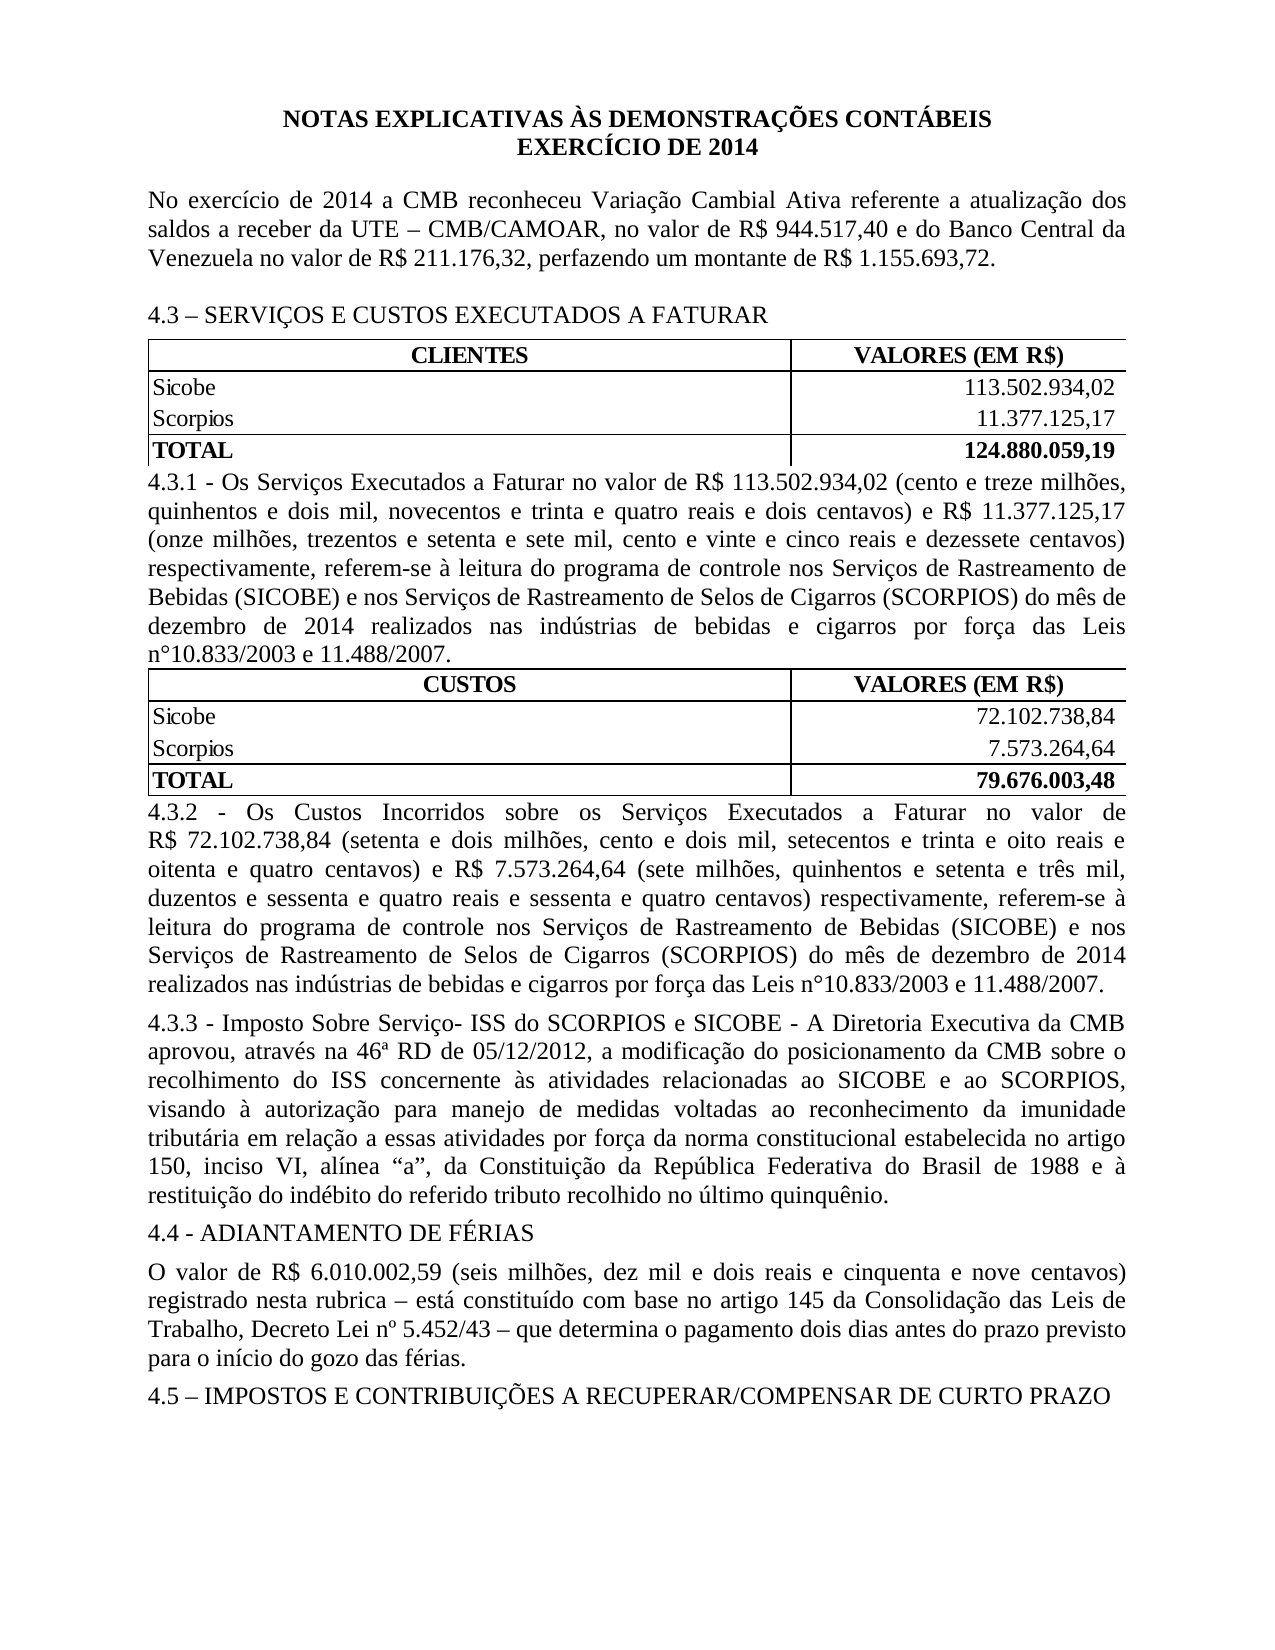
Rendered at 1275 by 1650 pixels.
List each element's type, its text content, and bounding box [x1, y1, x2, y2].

text 4.3.3 - Imposto Sobre Serviço- ISS do SCORPIOS e SICOBE - A Diretoria Executiva da CMB aprovou, através na 46ª RD de 05/12/2012, a modificação do posicionamento da CMB sobre o recolhimento do ISS concernente às atividades relacionadas ao SICOBE e ao SCORPIOS, visando à autorização para manejo de medidas voltadas ao reconhecimento da imunidade tributária em relação a essas atividades por força da norma constitucional estabelecida no artigo 150, inciso VI, alínea “a”, da Constituição da República Federativa do Brasil de 1988 e à restituição do indébito do referido tributo recolhido no último quinquênio. [148, 1008, 1127, 1209]
text No exercício de 2014 a CMB reconheceu Variação Cambial Ativa referente a atualização dos saldos a receber da UTE – CMB/CAMOAR, no valor de R$ 944.517,40 e do Banco Central da Venezuela no valor de R$ 211.176,32, perfazendo um montante de R$ 1.155.693,72. [148, 185, 1127, 272]
text O valor de R$ 6.010.002,59 (seis milhões, dez mil e dois reais e cinquenta e nove centavos) registrado nesta rubrica – está constituído com base no artigo 145 da Consolidação das Leis de Trabalho, Decreto Lei nº 5.452/43 – que determina o pagamento dois dias antes do prazo previsto para o início do gozo das férias. [148, 1257, 1127, 1372]
text 4.3 – SERVIÇOS E CUSTOS EXECUTADOS A FATURAR [148, 300, 1127, 329]
text 4.3.2 - Os Custos Incorridos sobre os Serviços Executados a Faturar no valor de R$ 72.102.738,84 (setenta e dois milhões, cento e dois mil, setecentos e trinta e oito reais e oitenta e quatro centavos) e R$ 7.573.264,64 (sete milhões, quinhentos e setenta e três mil, duzentos e sessenta e quatro reais e sessenta e quatro centavos) respectivamente, referem-se à leitura do programa de controle nos Serviços de Rastreamento de Bebidas (SICOBE) e nos Serviços de Rastreamento de Selos de Cigarros (SCORPIOS) do mês de dezembro de 2014 realizados nas indústrias de bebidas e cigarros por força das Leis n°10.833/2003 e 11.488/2007. [148, 797, 1127, 998]
text 4.3.1 - Os Serviços Executados a Faturar no valor de R$ 113.502.934,02 (cento e treze milhões, quinhentos e dois mil, novecentos e trinta e quatro reais e dois centavos) e R$ 11.377.125,17 (onze milhões, trezentos e setenta e sete mil, cento e vinte e cinco reais e dezessete centavos) respectivamente, referem-se à leitura do programa de controle nos Serviços de Rastreamento de Bebidas (SICOBE) e nos Serviços de Rastreamento de Selos de Cigarros (SCORPIOS) do mês de dezembro de 2014 realizados nas indústrias de bebidas e cigarros por força das Leis n°10.833/2003 e 11.488/2007. [148, 467, 1127, 668]
text 4.5 – IMPOSTOS E CONTRIBUIÇÕES A RECUPERAR/COMPENSAR DE CURTO PRAZO [148, 1381, 1127, 1410]
text 4.4 - ADIANTAMENTO DE FÉRIAS [148, 1218, 1127, 1247]
